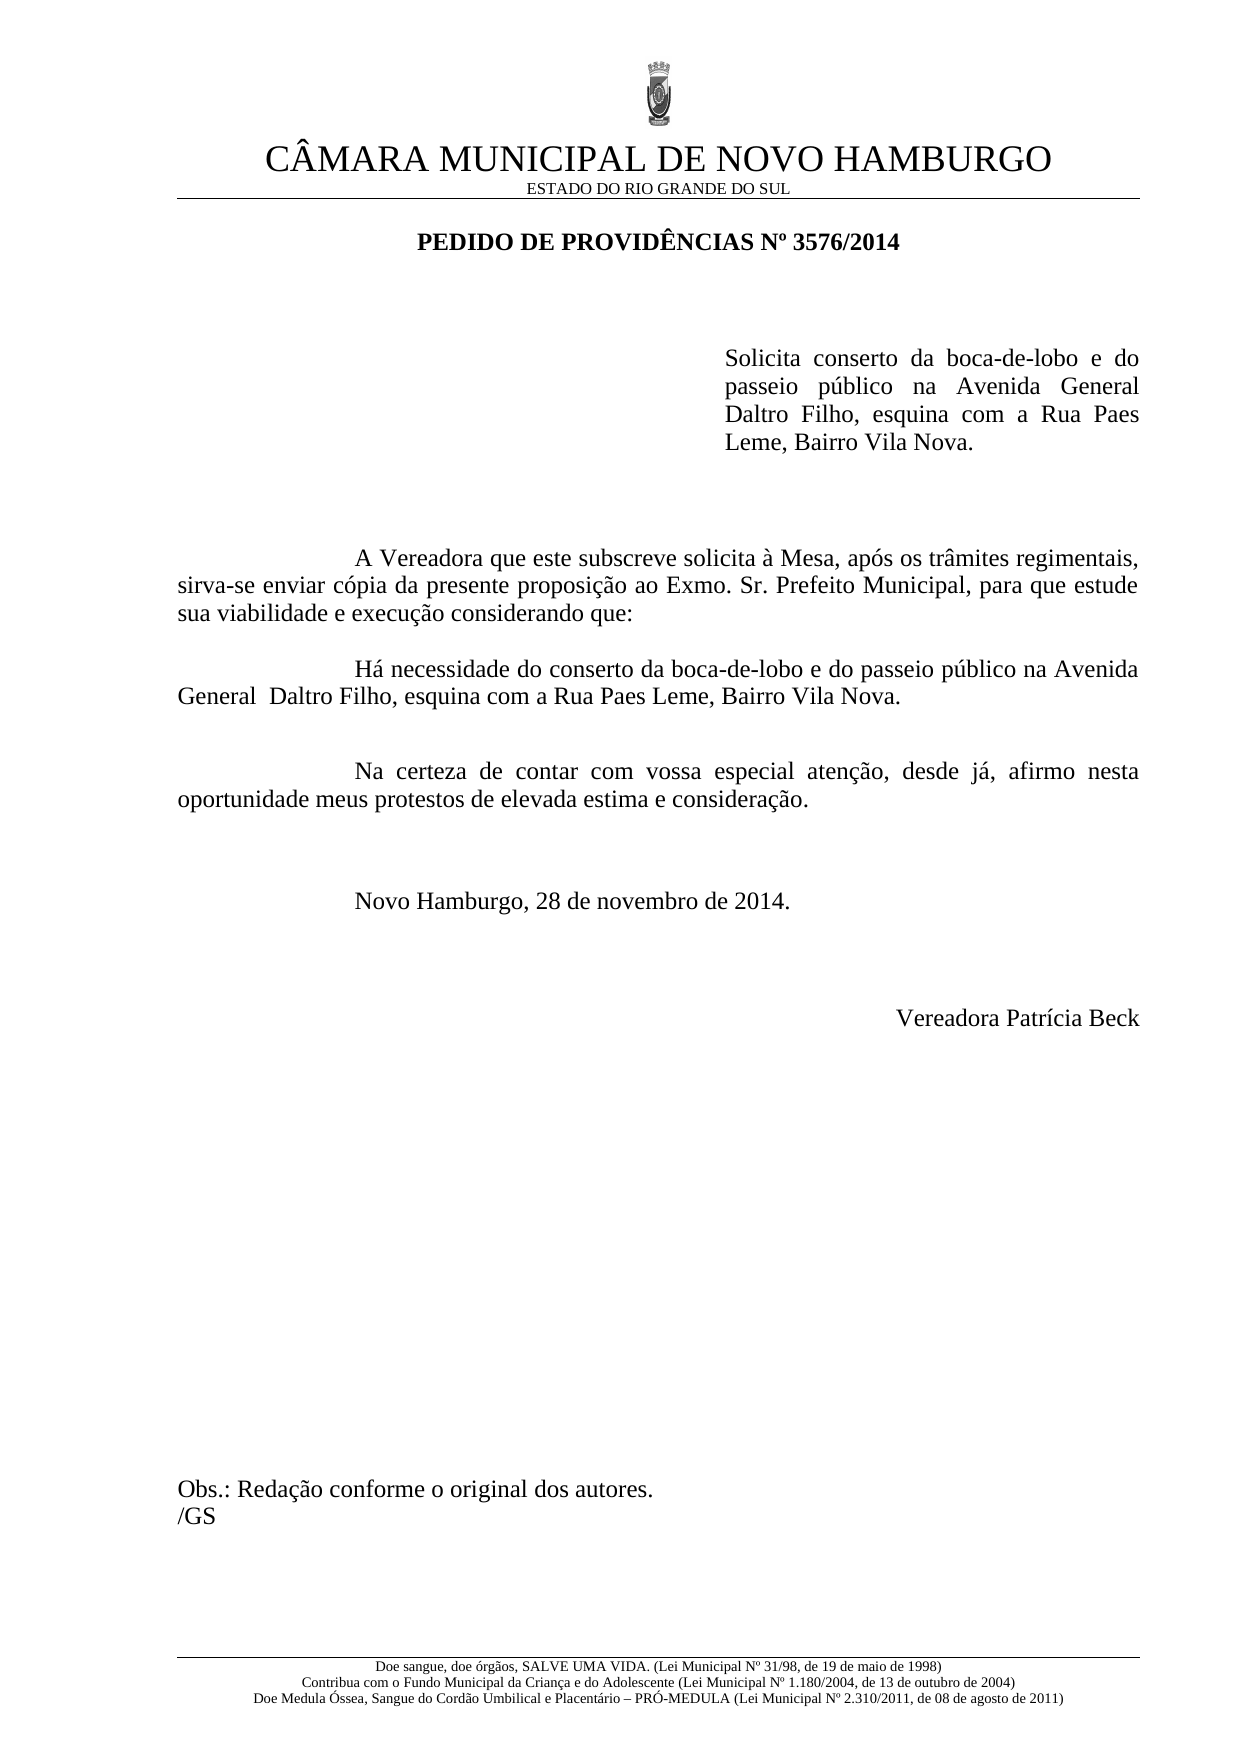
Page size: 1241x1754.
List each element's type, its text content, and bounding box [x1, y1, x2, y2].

text Vereadora Patrícia Beck [649, 1004, 1140, 1031]
list Solicita conserto da boca-de-lobo e do passeio público na Avenida General Daltro Filho, esquina com a Rua Paes Leme, Bairro Vila Nova. [687, 344, 1140, 455]
text A Vereadora que este subscreve solicita à Mesa, após os trâmites regimentais, sirva-se enviar cópia da presente proposição ao Exmo. Sr. Prefeito Municipal, para que estude sua viabilidade e execução considerando que: [177, 544, 1140, 627]
text Há necessidade do conserto da boca-de-lobo e do passeio público na Avenida General Daltro Filho, esquina com a Rua Paes Leme, Bairro Vila Nova. [177, 655, 1140, 710]
text Obs.: Redação conforme o original dos autores. [177, 1475, 1140, 1502]
text /GS [177, 1502, 1140, 1530]
text PEDIDO DE PROVIDÊNCIAS Nº 3576/2014 [177, 228, 1140, 256]
text Na certeza de contar com vossa especial atenção, desde já, afirmo nesta oportunidade meus protestos de elevada estima e consideração. [177, 757, 1140, 812]
text Novo Hamburgo, 28 de novembro de 2014. [177, 887, 1140, 915]
